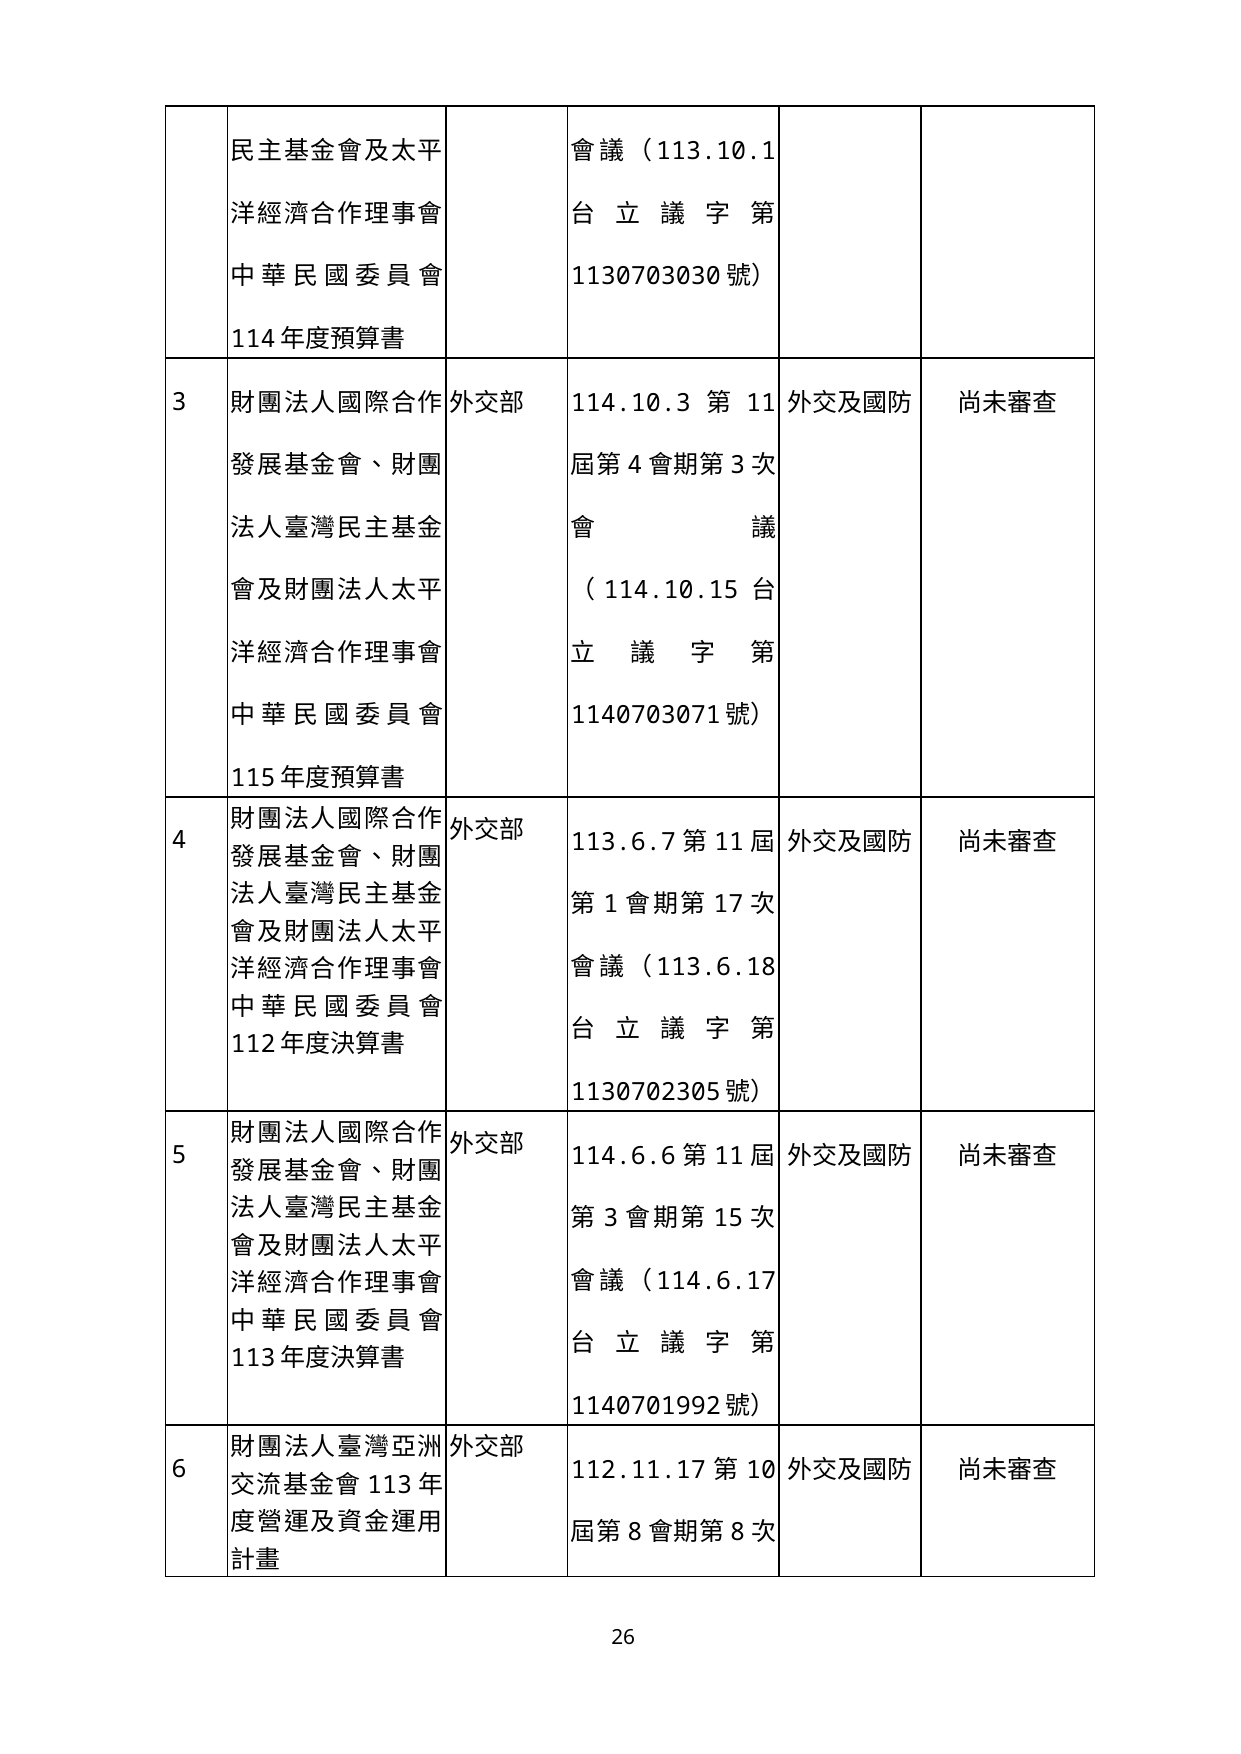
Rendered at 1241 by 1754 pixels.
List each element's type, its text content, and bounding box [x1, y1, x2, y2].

table_cell [780, 107, 920, 357]
table_cell 外交部 [447, 1426, 567, 1576]
table_cell 財團法人國際合作發展基金會、財團法人臺灣民主基金會及財團法人太平洋經濟合作理事會中華民國委員會115年度預算書 [228, 359, 445, 796]
table_cell 外交及國防 [780, 359, 920, 796]
table_cell 外交及國防 [780, 798, 920, 1110]
table_cell 尚未審查 [922, 1112, 1094, 1424]
table_cell 112.11.17第10屆第8會期第8次 [568, 1426, 778, 1576]
table_cell 114.10.3第11屆第4會期第3次會議（114.10.15台立議字第1140703071號） [568, 359, 778, 796]
table_cell 外交部 [447, 1112, 567, 1424]
table_cell 民主基金會及太平洋經濟合作理事會中華民國委員會114年度預算書 [228, 107, 445, 357]
table_cell [447, 107, 567, 357]
table_cell 113.6.7第11屆第1會期第17次會議（113.6.18台立議字第1130702305號） [568, 798, 778, 1110]
table_cell [166, 359, 227, 796]
table_cell 外交部 [447, 359, 567, 796]
table_cell [166, 798, 227, 1110]
table_cell [166, 1426, 227, 1576]
table_cell 外交部 [447, 798, 567, 1110]
table_cell 財團法人臺灣亞洲交流基金會113年度營運及資金運用計畫 [228, 1426, 445, 1576]
table_cell 外交及國防 [780, 1426, 920, 1576]
table_cell 會議（113.10.1台立議字第1130703030號） [568, 107, 778, 357]
table_cell [922, 107, 1094, 357]
table_cell 尚未審查 [922, 798, 1094, 1110]
table_cell 財團法人國際合作發展基金會、財團法人臺灣民主基金會及財團法人太平洋經濟合作理事會中華民國委員會112年度決算書 [228, 798, 445, 1110]
table_cell 尚未審查 [922, 1426, 1094, 1576]
table_cell 尚未審查 [922, 359, 1094, 796]
table_cell 財團法人國際合作發展基金會、財團法人臺灣民主基金會及財團法人太平洋經濟合作理事會中華民國委員會113年度決算書 [228, 1112, 445, 1424]
table_cell [166, 107, 227, 357]
table_cell 114.6.6第11屆第3會期第15次會議（114.6.17台立議字第1140701992號） [568, 1112, 778, 1424]
table_cell [166, 1112, 227, 1424]
table_cell 外交及國防 [780, 1112, 920, 1424]
